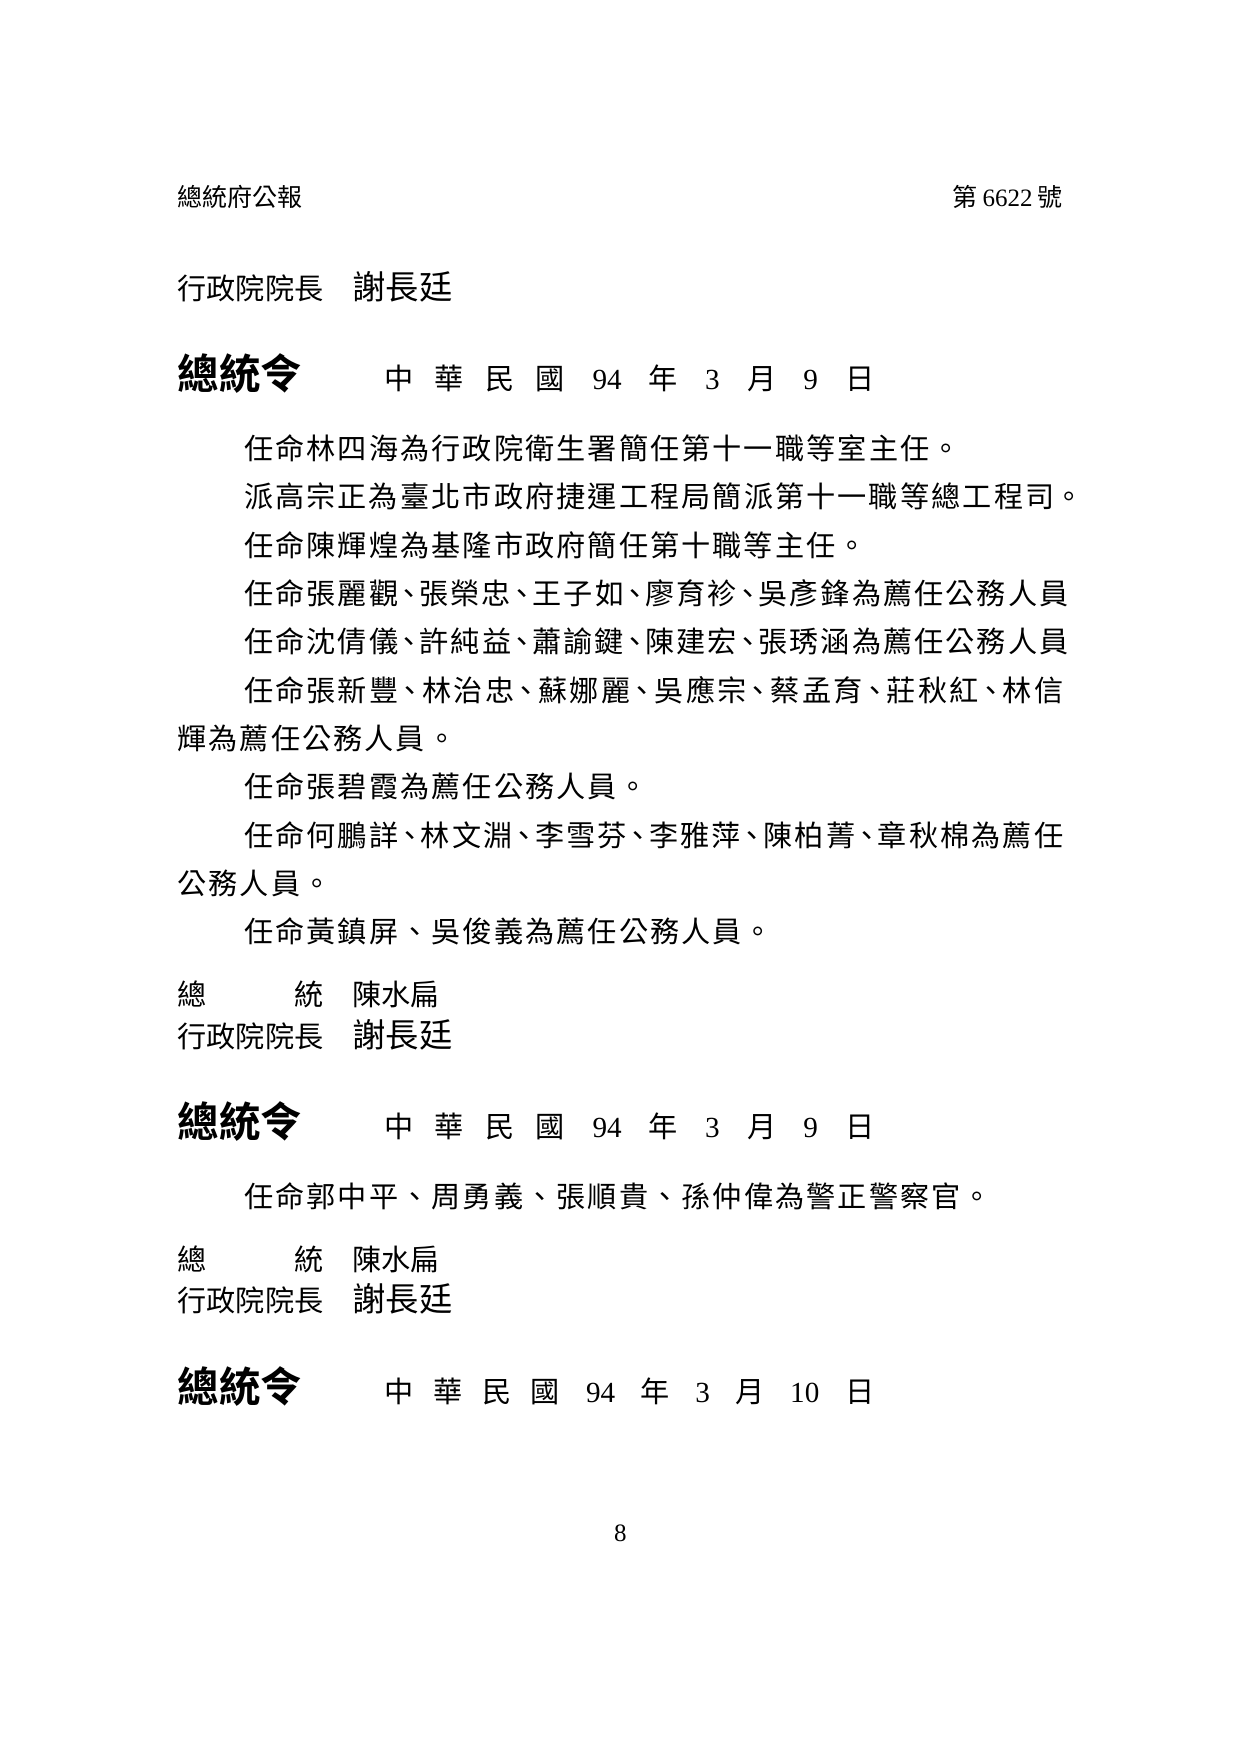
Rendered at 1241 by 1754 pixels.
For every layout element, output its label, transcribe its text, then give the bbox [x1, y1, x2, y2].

text 行政院院長 謝長廷 [177, 1278, 1063, 1320]
table_header 總統令 [174, 333, 381, 421]
text 任命張碧霞為薦任公務人員。 [177, 759, 1063, 807]
text 任命郭中平、周勇義、張順貴、孫仲偉為警正警察官。 [177, 1169, 1063, 1217]
table_header 總統令 [174, 1080, 381, 1169]
text 任命陳輝煌為基隆市政府簡任第十職等主任。 [177, 517, 1063, 566]
text 任命張麗觀、張榮忠、王子如、廖育袗、吳彥鋒為薦任公務人員。 [177, 566, 1063, 614]
text 行政院院長 謝長廷 [177, 266, 1063, 307]
text 任命林四海為行政院衛生署簡任第十一職等室主任。 [177, 421, 1063, 469]
text 行政院院長 謝長廷 [177, 1014, 1063, 1055]
text 任命黃鎮屏、吳俊義為薦任公務人員。 [177, 904, 1063, 952]
table_header 中華民國94年3月9日 [381, 333, 877, 421]
text 任命張新豐、林治忠、蘇娜麗、吳應宗、蔡孟育、莊秋紅、林信輝為薦任公務人員。 [177, 662, 1063, 759]
text 任命沈倩儀、許純益、蕭諭鍵、陳建宏、張琇涵為薦任公務人員。 [177, 614, 1063, 662]
text 總 統 陳水扁 [177, 972, 1063, 1014]
text 派高宗正為臺北市政府捷運工程局簡派第十一職等總工程司。 [177, 469, 1063, 517]
table_header 中華民國94年3月9日 [381, 1080, 877, 1169]
text 任命何鵬詳、林文淵、李雪芬、李雅萍、陳柏菁、章秋棉為薦任公務人員。 [177, 807, 1063, 904]
text 總 統 陳水扁 [177, 1237, 1063, 1278]
table_header 總統令 [174, 1345, 381, 1434]
table_header 中華民國94年3月10日 [381, 1345, 877, 1434]
